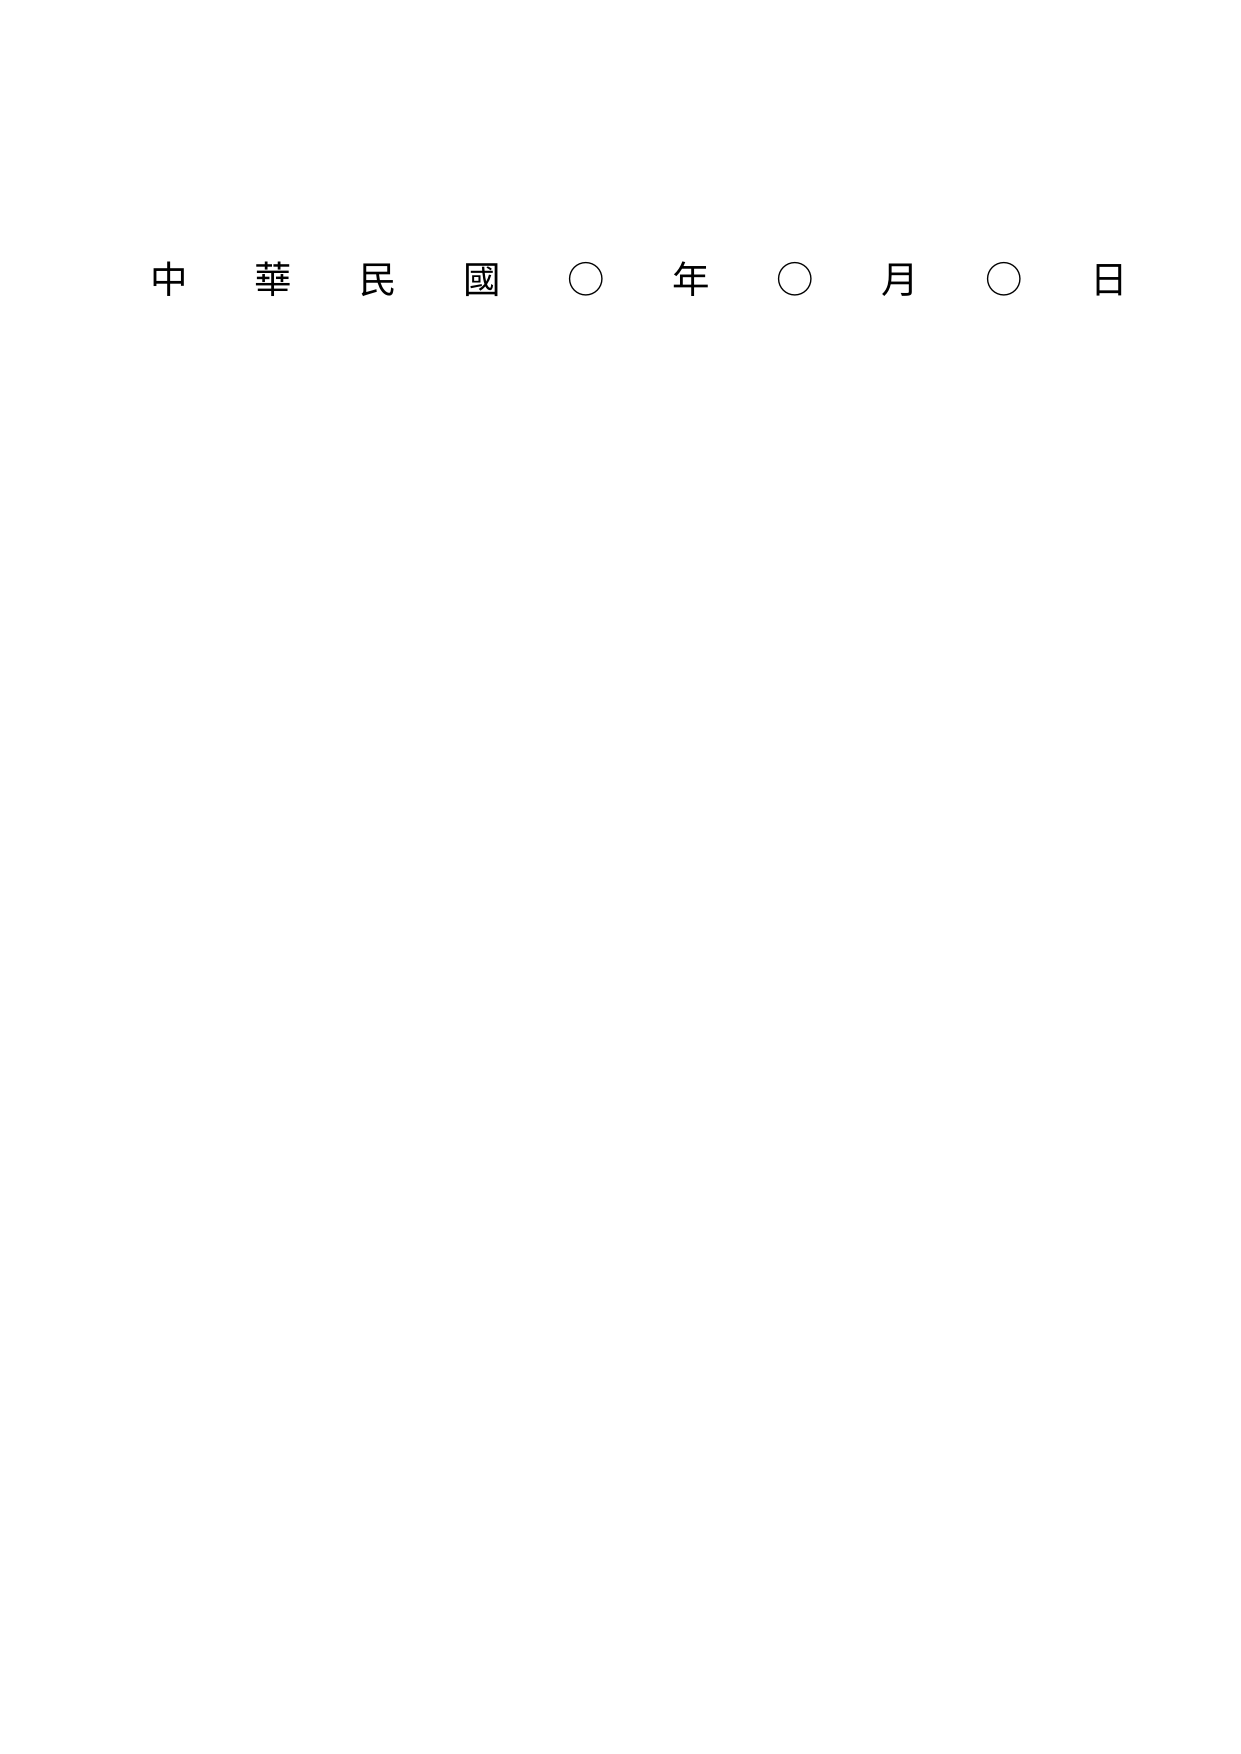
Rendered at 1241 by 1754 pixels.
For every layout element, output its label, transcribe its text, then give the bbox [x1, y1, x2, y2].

text 中華民國○年○月○日 [112, 239, 1128, 314]
